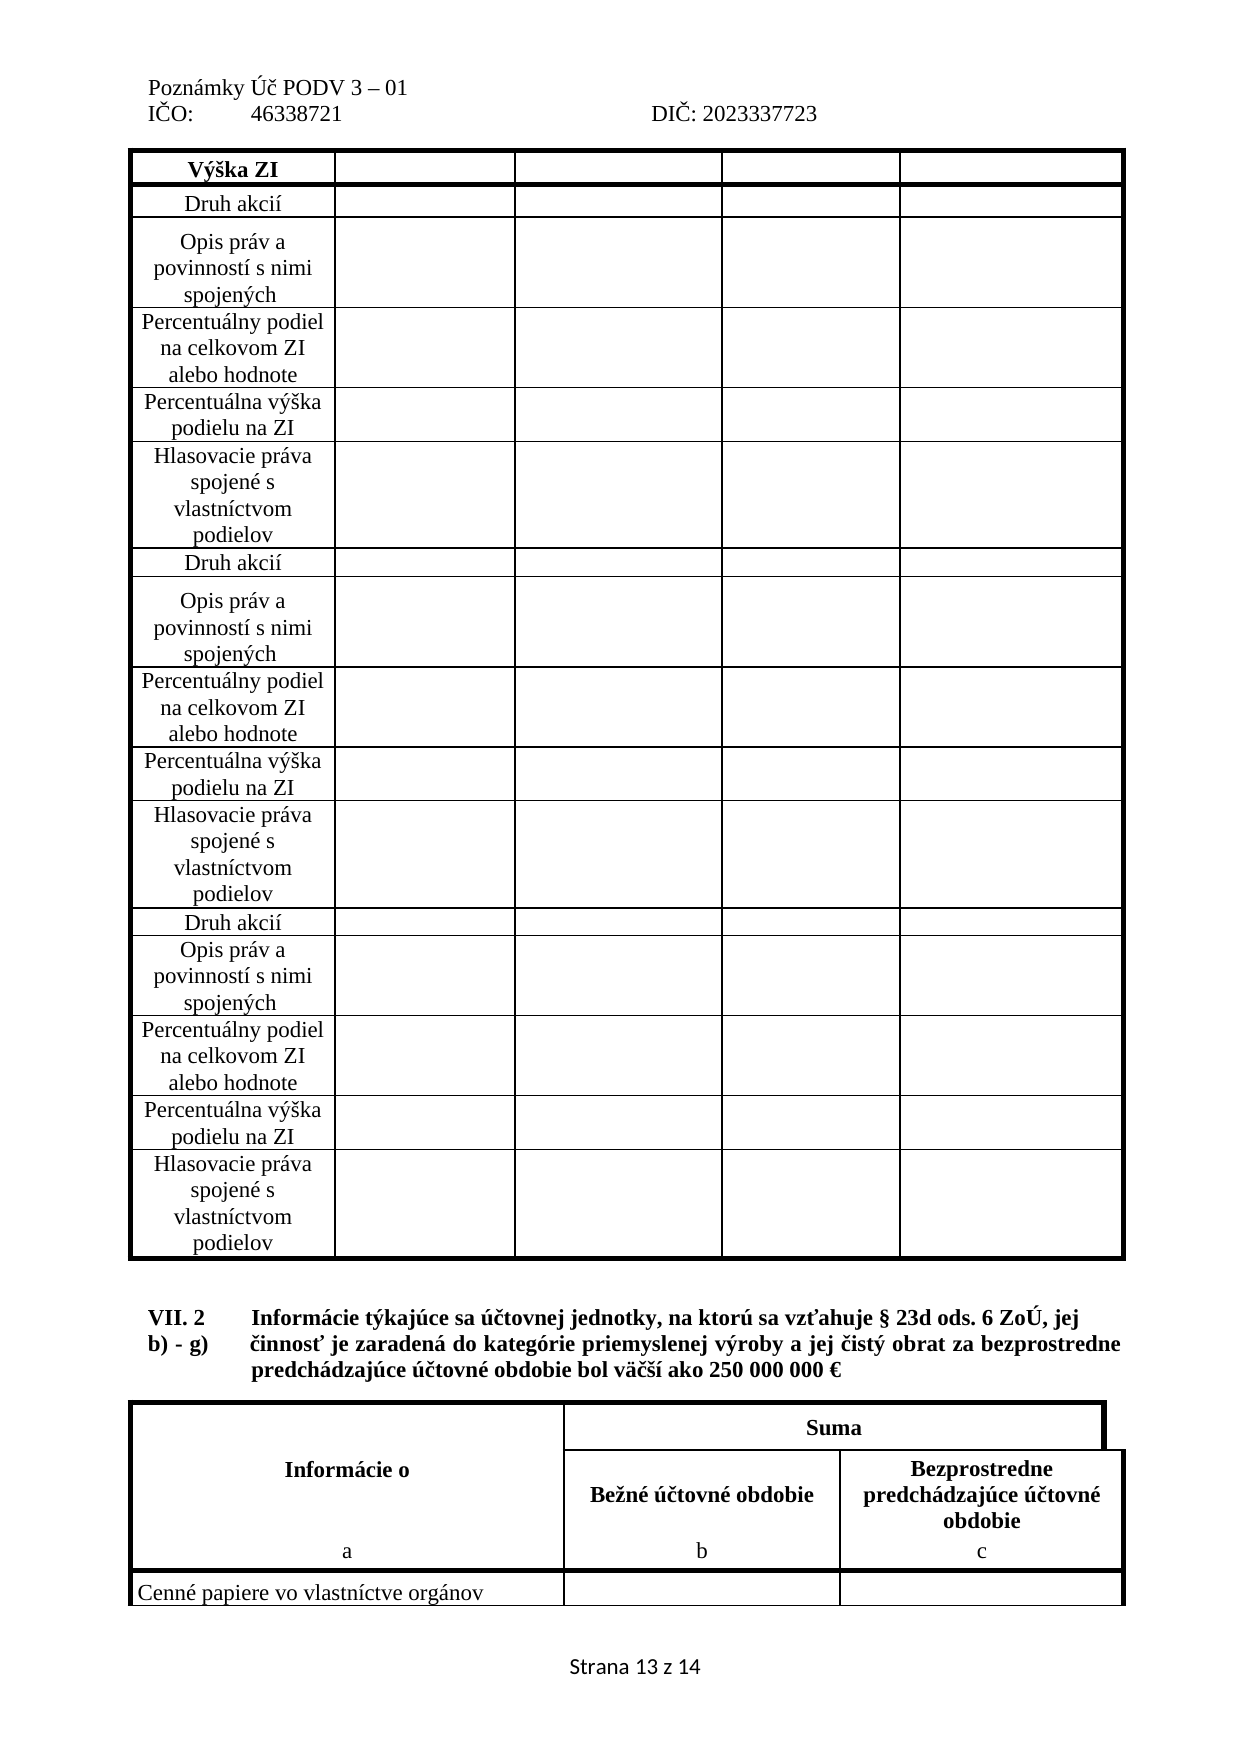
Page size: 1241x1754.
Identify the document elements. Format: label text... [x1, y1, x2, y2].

table_cell [901, 153, 1121, 182]
table_cell [336, 388, 514, 441]
table_cell [516, 388, 721, 441]
table_cell [901, 1096, 1121, 1149]
table_cell [841, 1573, 1121, 1605]
table_cell [901, 308, 1121, 387]
table_cell Výška ZI [133, 153, 334, 182]
table_cell [723, 577, 899, 666]
table_cell Druh akcií [133, 549, 334, 576]
table_cell [723, 442, 899, 547]
table_cell [336, 308, 514, 387]
table_cell [516, 549, 721, 576]
table_cell [723, 218, 899, 307]
table_cell [336, 936, 514, 1015]
table_cell c [841, 1534, 1121, 1568]
table_header [1107, 1400, 1112, 1449]
table_cell [901, 909, 1121, 935]
table_cell Bezprostredne predchádzajúce účtovné obdobie [841, 1451, 1121, 1534]
table_cell b [565, 1534, 839, 1568]
table_cell Percentuálna výška podielu na ZI [133, 748, 334, 800]
table_cell [901, 1150, 1121, 1256]
table_header Suma [565, 1405, 1101, 1449]
table_cell [901, 549, 1121, 576]
table_cell [516, 748, 721, 800]
table_cell [565, 1573, 839, 1605]
table_header Informácie o [133, 1405, 563, 1534]
table_cell [516, 442, 721, 547]
table_cell Opis práv a povinností s nimi spojených [133, 936, 334, 1015]
text b) - g) činnosť je zaradená do kategórie priemyslenej výroby a jej čistý obrat za bezprostredne predchádzajúce účtovné obdobie bol väčší ako 250 000 000 € [148, 1330, 1122, 1383]
table_cell [901, 218, 1121, 307]
table_cell [516, 308, 721, 387]
table_cell [723, 388, 899, 441]
table_cell Hlasovacie práva spojené s vlastníctvom podielov [133, 442, 334, 547]
table_cell [336, 442, 514, 547]
table_cell [516, 936, 721, 1015]
table_cell Bežné účtovné obdobie [565, 1451, 839, 1534]
table_cell [516, 187, 721, 216]
table_cell [901, 577, 1121, 666]
table_cell Percentuálna výška podielu na ZI [133, 388, 334, 441]
table_cell a [133, 1534, 563, 1568]
table_cell [723, 1096, 899, 1149]
table_cell [336, 668, 514, 746]
table_cell Percentuálny podiel na celkovom ZI alebo hodnote [133, 1016, 334, 1095]
table_cell [723, 748, 899, 800]
table_cell Druh akcií [133, 187, 334, 216]
table_cell [901, 388, 1121, 441]
table_cell [336, 577, 514, 666]
table_cell [336, 748, 514, 800]
table_cell [901, 668, 1121, 746]
table_cell Hlasovacie práva spojené s vlastníctvom podielov [133, 801, 334, 907]
table_cell [723, 1150, 899, 1256]
text VII. 2 Informácie týkajúce sa účtovnej jednotky, na ktorú sa vzťahuje § 23d ods. 6 ZoÚ, jej [148, 1304, 1122, 1330]
table_cell [516, 801, 721, 907]
table_cell [723, 1016, 899, 1095]
table_cell [901, 1016, 1121, 1095]
table_cell Percentuálny podiel na celkovom ZI alebo hodnote [133, 668, 334, 746]
table_cell [723, 187, 899, 216]
table_cell Percentuálna výška podielu na ZI [133, 1096, 334, 1149]
table_cell [901, 442, 1121, 547]
table_cell [723, 668, 899, 746]
table_cell [723, 909, 899, 935]
table_cell [336, 1096, 514, 1149]
table_cell [516, 909, 721, 935]
table_cell Cenné papiere vo vlastníctve orgánov [133, 1573, 563, 1605]
table_cell [723, 549, 899, 576]
table_cell [516, 1096, 721, 1149]
table_cell [516, 153, 721, 182]
table_cell [723, 308, 899, 387]
table_header [1112, 1400, 1123, 1449]
table_cell Percentuálny podiel na celkovom ZI alebo hodnote [133, 308, 334, 387]
table_cell [516, 218, 721, 307]
table_cell [336, 909, 514, 935]
table_cell Opis práv a povinností s nimi spojených [133, 577, 334, 666]
table_cell [901, 187, 1121, 216]
table_cell [336, 801, 514, 907]
table_cell [901, 748, 1121, 800]
table_cell Druh akcií [133, 909, 334, 935]
table_cell [901, 936, 1121, 1015]
table_cell [723, 801, 899, 907]
table_cell [516, 1150, 721, 1256]
table_cell [723, 936, 899, 1015]
table_cell [336, 187, 514, 216]
table_cell [336, 549, 514, 576]
table_cell [901, 801, 1121, 907]
table_cell [336, 1016, 514, 1095]
table_cell [336, 218, 514, 307]
table_cell Opis práv a povinností s nimi spojených [133, 218, 334, 307]
table_cell [516, 577, 721, 666]
table_cell [336, 153, 514, 182]
table_cell [516, 1016, 721, 1095]
table_cell [336, 1150, 514, 1256]
table_cell [516, 668, 721, 746]
table_cell Hlasovacie práva spojené s vlastníctvom podielov [133, 1150, 334, 1256]
table_cell [723, 153, 899, 182]
